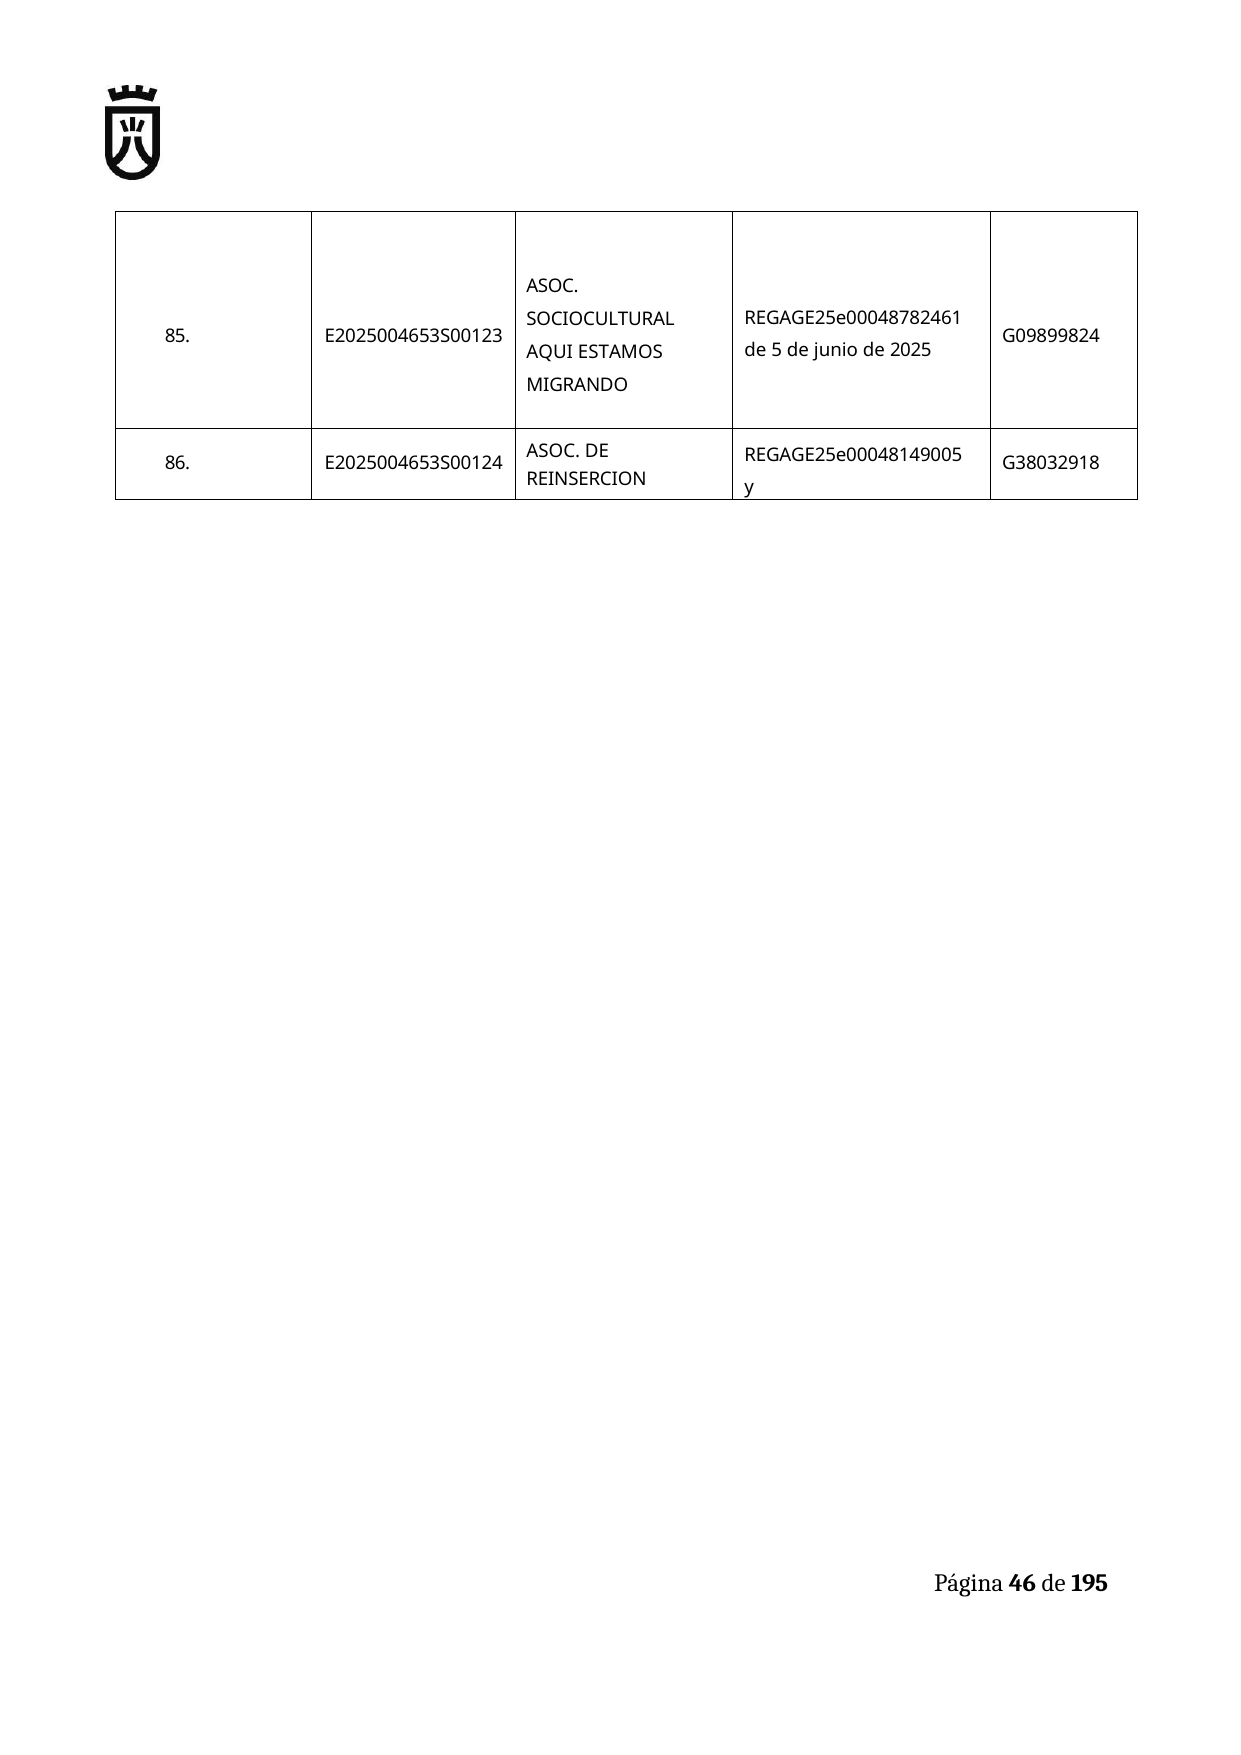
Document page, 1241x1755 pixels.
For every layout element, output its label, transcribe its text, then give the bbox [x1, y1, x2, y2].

table_cell 86. [116, 429, 311, 499]
table_cell 85. [116, 212, 311, 428]
table_cell G38032918 [991, 429, 1137, 499]
table_cell ASOC. SOCIOCULTURAL AQUI ESTAMOS MIGRANDO [516, 212, 732, 428]
table_cell ASOC. DE REINSERCION [516, 429, 732, 499]
table_cell E2025004653S00123 [312, 212, 515, 428]
table_cell REGAGE25e00048149005 y [733, 429, 990, 499]
table_cell E2025004653S00124 [312, 429, 515, 499]
table_cell G09899824 [991, 212, 1137, 428]
table_cell REGAGE25e00048782461 de 5 de junio de 2025 [733, 212, 990, 428]
